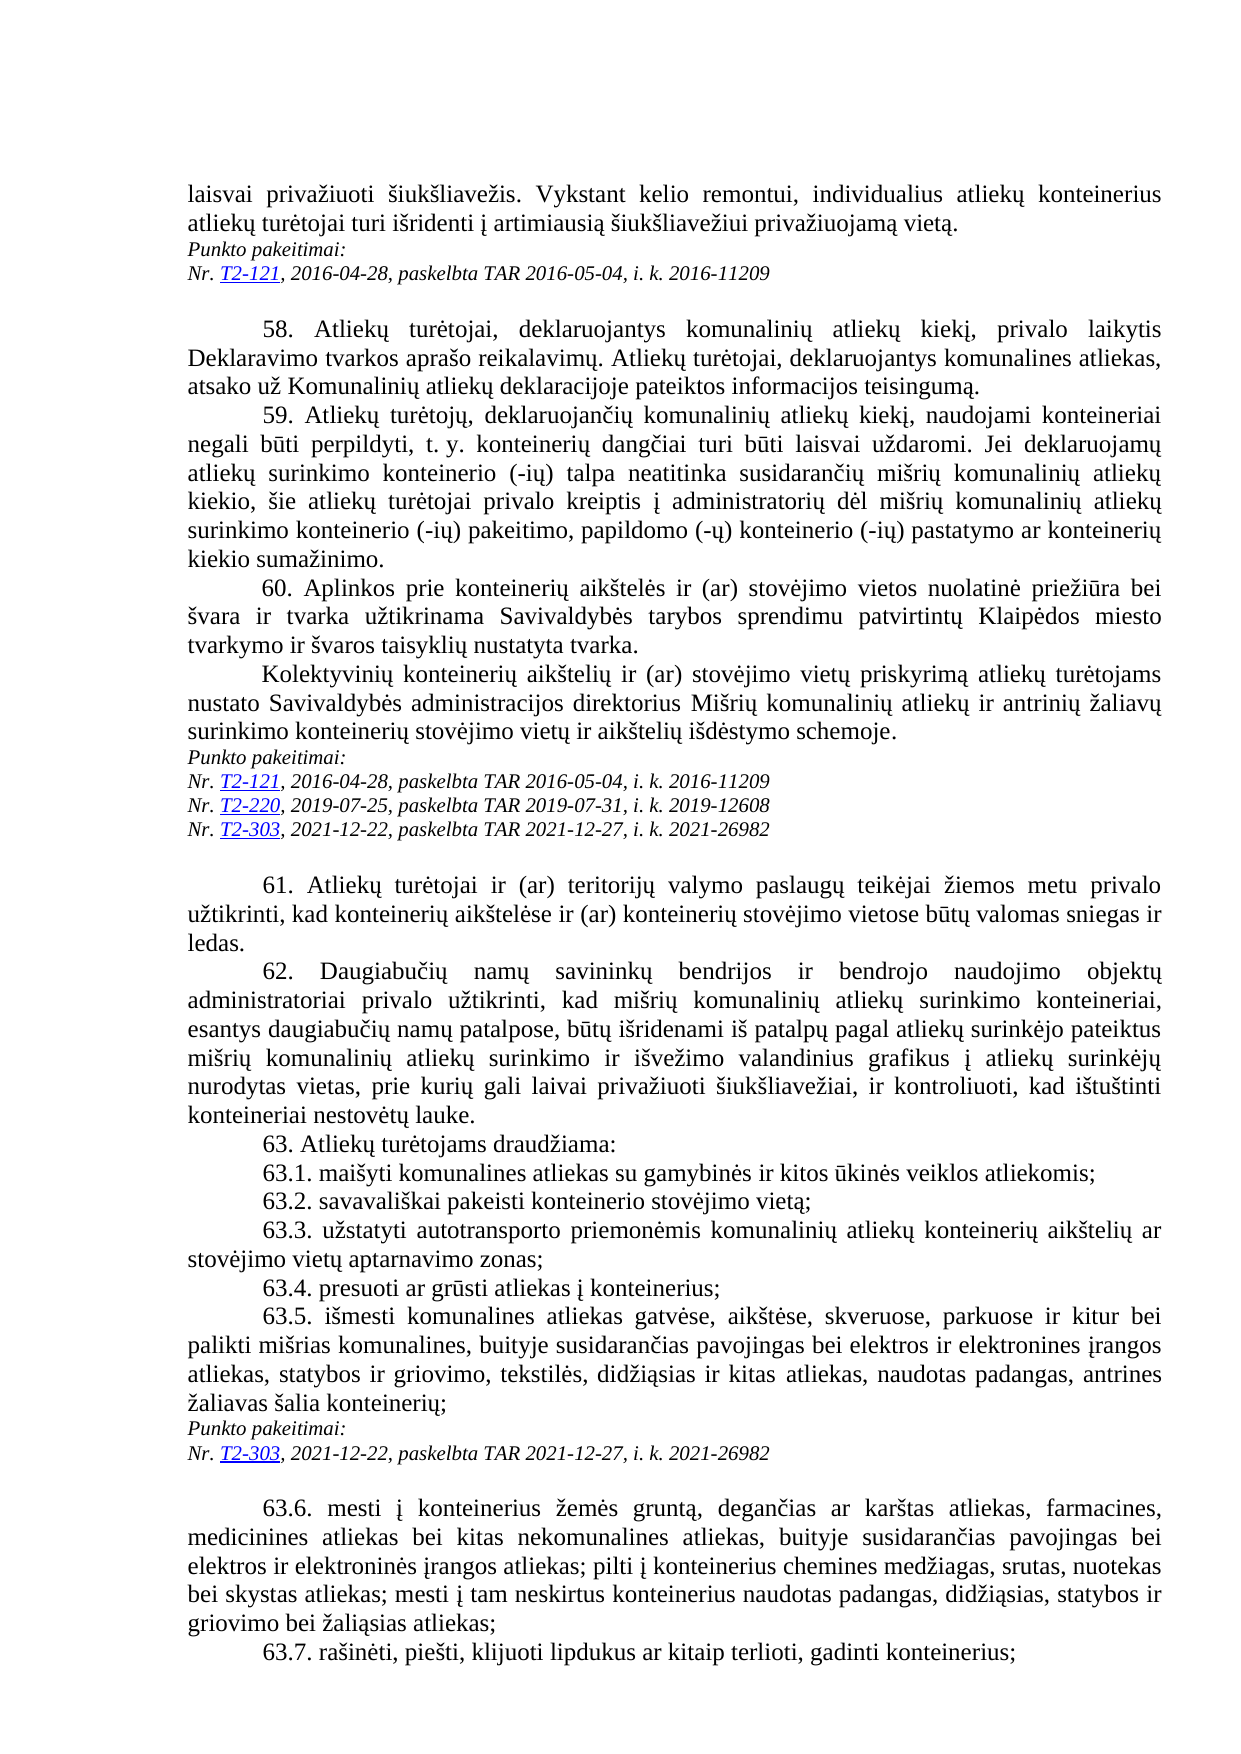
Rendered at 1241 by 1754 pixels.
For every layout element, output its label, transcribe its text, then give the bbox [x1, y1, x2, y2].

text Nr. T2-220, 2019-07-25, paskelbta TAR 2019-07-31, i. k. 2019-12608 [187, 793, 1162, 817]
text 59. Atliekų turėtojų, deklaruojančių komunalinių atliekų kiekį, naudojami konteineriai negali būti perpildyti, t. y. konteinerių dangčiai turi būti laisvai uždaromi. Jei deklaruojamų atliekų surinkimo konteinerio (-ių) talpa neatitinka susidarančių mišrių komunalinių atliekų kiekio, šie atliekų turėtojai privalo kreiptis į administratorių dėl mišrių komunalinių atliekų surinkimo konteinerio (-ių) pakeitimo, papildomo (-ų) konteinerio (-ių) pastatymo ar konteinerių kiekio sumažinimo. [187, 400, 1162, 573]
text laisvai privažiuoti šiukšliavežis. Vykstant kelio remontui, individualius atliekų konteinerius atliekų turėtojai turi išridenti į artimiausią šiukšliavežiui privažiuojamą vietą. [187, 179, 1162, 237]
text 63.3. užstatyti autotransporto priemonėmis komunalinių atliekų konteinerių aikštelių ar stovėjimo vietų aptarnavimo zonas; [187, 1215, 1162, 1273]
text Nr. T2-303, 2021-12-22, paskelbta TAR 2021-12-27, i. k. 2021-26982 [187, 817, 1162, 841]
text 61. Atliekų turėtojai ir (ar) teritorijų valymo paslaugų teikėjai žiemos metu privalo užtikrinti, kad konteinerių aikštelėse ir (ar) konteinerių stovėjimo vietose būtų valomas sniegas ir ledas. [187, 870, 1162, 956]
text 63.7. rašinėti, piešti, klijuoti lipdukus ar kitaip terlioti, gadinti konteinerius; [187, 1637, 1162, 1666]
text Nr. T2-303, 2021-12-22, paskelbta TAR 2021-12-27, i. k. 2021-26982 [187, 1440, 1162, 1464]
text 63.4. presuoti ar grūsti atliekas į konteinerius; [187, 1273, 1162, 1301]
text Punkto pakeitimai: [187, 745, 1162, 769]
text 62. Daugiabučių namų savininkų bendrijos ir bendrojo naudojimo objektų administratoriai privalo užtikrinti, kad mišrių komunalinių atliekų surinkimo konteineriai, esantys daugiabučių namų patalpose, būtų išridenami iš patalpų pagal atliekų surinkėjo pateiktus mišrių komunalinių atliekų surinkimo ir išvežimo valandinius grafikus į atliekų surinkėjų nurodytas vietas, prie kurių gali laivai privažiuoti šiukšliavežiai, ir kontroliuoti, kad ištuštinti konteineriai nestovėtų lauke. [187, 956, 1162, 1129]
text 58. Atliekų turėtojai, deklaruojantys komunalinių atliekų kiekį, privalo laikytis Deklaravimo tvarkos aprašo reikalavimų. Atliekų turėtojai, deklaruojantys komunalines atliekas, atsako už Komunalinių atliekų deklaracijoje pateiktos informacijos teisingumą. [187, 314, 1162, 400]
text 63.6. mesti į konteinerius žemės gruntą, degančias ar karštas atliekas, farmacines, medicinines atliekas bei kitas nekomunalines atliekas, buityje susidarančias pavojingas bei elektros ir elektroninės įrangos atliekas; pilti į konteinerius chemines medžiagas, srutas, nuotekas bei skystas atliekas; mesti į tam neskirtus konteinerius naudotas padangas, didžiąsias, statybos ir griovimo bei žaliąsias atliekas; [187, 1493, 1162, 1637]
text 63. Atliekų turėtojams draudžiama: [187, 1129, 1162, 1158]
text 60. Aplinkos prie konteinerių aikštelės ir (ar) stovėjimo vietos nuolatinė priežiūra bei švara ir tvarka užtikrinama Savivaldybės tarybos sprendimu patvirtintų Klaipėdos miesto tvarkymo ir švaros taisyklių nustatyta tvarka. [187, 573, 1162, 659]
text Punkto pakeitimai: [187, 1416, 1162, 1440]
text Kolektyvinių konteinerių aikštelių ir (ar) stovėjimo vietų priskyrimą atliekų turėtojams nustato Savivaldybės administracijos direktorius Mišrių komunalinių atliekų ir antrinių žaliavų surinkimo konteinerių stovėjimo vietų ir aikštelių išdėstymo schemoje. [187, 659, 1162, 745]
text 63.1. maišyti komunalines atliekas su gamybinės ir kitos ūkinės veiklos atliekomis; [187, 1158, 1162, 1186]
text 63.2. savavališkai pakeisti konteinerio stovėjimo vietą; [187, 1186, 1162, 1215]
text Nr. T2-121, 2016-04-28, paskelbta TAR 2016-05-04, i. k. 2016-11209 [187, 261, 1162, 285]
text Punkto pakeitimai: [187, 237, 1162, 261]
text Nr. T2-121, 2016-04-28, paskelbta TAR 2016-05-04, i. k. 2016-11209 [187, 769, 1162, 793]
text 63.5. išmesti komunalines atliekas gatvėse, aikštėse, skveruose, parkuose ir kitur bei palikti mišrias komunalines, buityje susidarančias pavojingas bei elektros ir elektronines įrangos atliekas, statybos ir griovimo, tekstilės, didžiąsias ir kitas atliekas, naudotas padangas, antrines žaliavas šalia konteinerių; [187, 1301, 1162, 1416]
